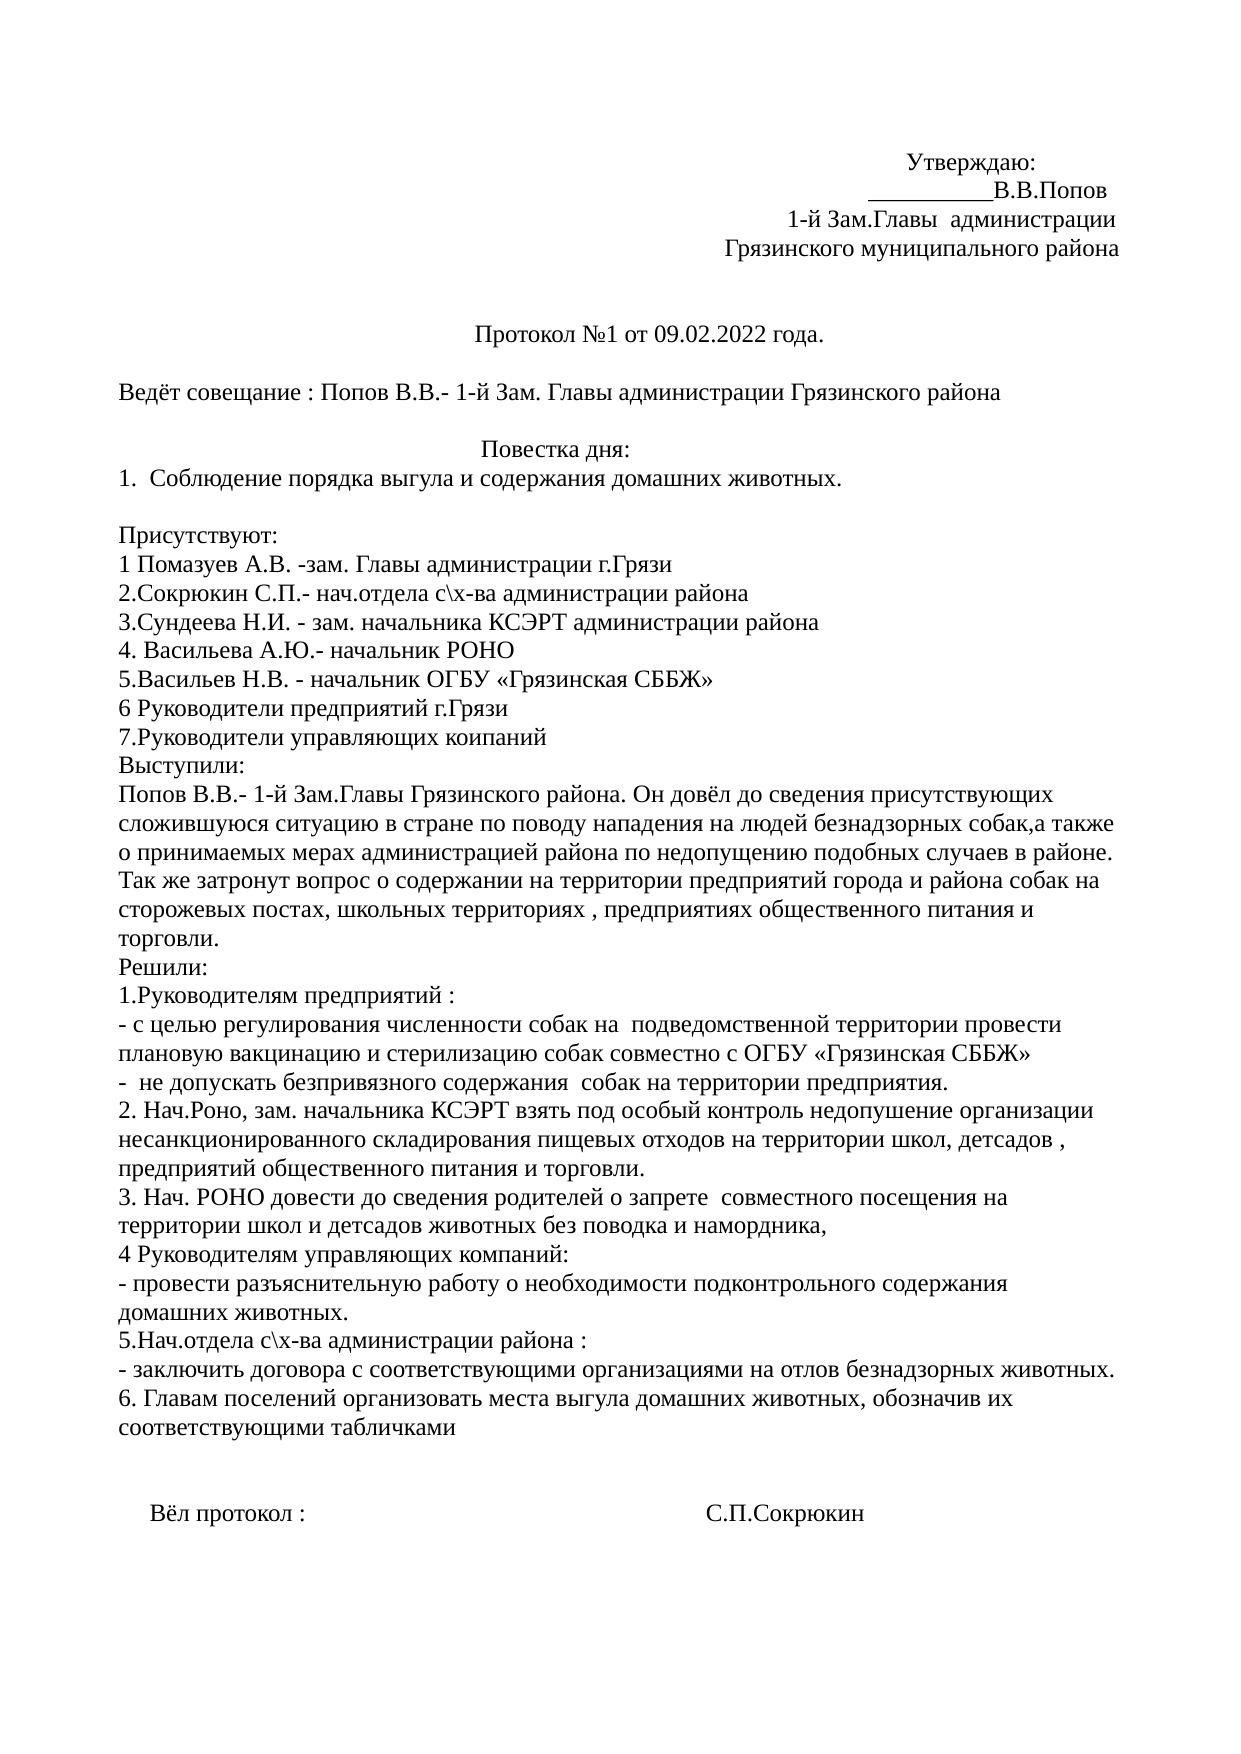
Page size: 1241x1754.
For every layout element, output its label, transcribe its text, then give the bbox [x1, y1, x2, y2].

text 5.Нач.отдела с\х-ва администрации района : [118, 1326, 1122, 1354]
text 4 Руководителям управляющих компаний: [118, 1239, 1122, 1268]
text 4. Васильева А.Ю.- начальник РОНО [118, 636, 1122, 664]
text 7.Руководители управляющих коипаний [118, 722, 1122, 751]
text Решили: [118, 952, 1122, 981]
text 3. Нач. РОНО довести до сведения родителей о запрете совместного посещения на территории школ и детсадов животных без поводка и намордника, [118, 1182, 1122, 1239]
text - заключить договора с соответствующими организациями на отлов безнадзорных животных. [118, 1354, 1122, 1383]
text 1.Руководителям предприятий : [118, 981, 1122, 1009]
text Повестка дня: [118, 434, 1122, 463]
text 5.Васильев Н.В. - начальник ОГБУ «Грязинская СББЖ» [118, 664, 1122, 693]
text 6 Руководители предприятий г.Грязи [118, 693, 1122, 722]
text Присутствуют: [118, 521, 1122, 549]
text - не допускать безпривязного содержания собак на территории предприятия. [118, 1067, 1122, 1096]
text 2.Сокрюкин С.П.- нач.отдела с\х-ва администрации района [118, 578, 1122, 607]
text 3.Сундеева Н.И. - зам. начальника КСЭРТ администрации района [118, 607, 1122, 636]
text Утверждаю: [118, 147, 1122, 176]
text 1. Соблюдение порядка выгула и содержания домашних животных. [118, 463, 1122, 492]
text Попов В.В.- 1-й Зам.Главы Грязинского района. Он довёл до сведения присутствующих сложившуюся ситуацию в стране по поводу нападения на людей безнадзорных собак,а также о принимаемых мерах администрацией района по недопущению подобных случаев в районе. Так же затронут вопрос о содержании на территории предприятий города и района собак на сторожевых постах, школьных территориях , предприятиях общественного питания и торговли. [118, 779, 1122, 952]
text __________В.В.Попов [118, 176, 1122, 204]
text 2. Нач.Роно, зам. начальника КСЭРТ взять под особый контроль недопушение организации несанкционированного складирования пищевых отходов на территории школ, детсадов , предприятий общественного питания и торговли. [118, 1096, 1122, 1182]
text Протокол №1 от 09.02.2022 года. [118, 319, 1122, 348]
text - с целью регулирования численности собак на подведомственной территории провести плановую вакцинацию и стерилизацию собак совместно с ОГБУ «Грязинская СББЖ» [118, 1009, 1122, 1067]
text Вёл протокол : С.П.Сокрюкин [118, 1498, 1122, 1527]
text 1 Помазуев А.В. -зам. Главы администрации г.Грязи [118, 549, 1122, 578]
text Выступили: [118, 751, 1122, 779]
text Грязинского муниципального района [118, 233, 1122, 262]
text Ведёт совещание : Попов В.В.- 1-й Зам. Главы администрации Грязинского района [118, 377, 1122, 406]
text 6. Главам поселений организовать места выгула домашних животных, обозначив их соответствующими табличками [118, 1383, 1122, 1441]
text - провести разъяснительную работу о необходимости подконтрольного содержания домашних животных. [118, 1268, 1122, 1326]
text 1-й Зам.Главы администрации [118, 204, 1122, 233]
